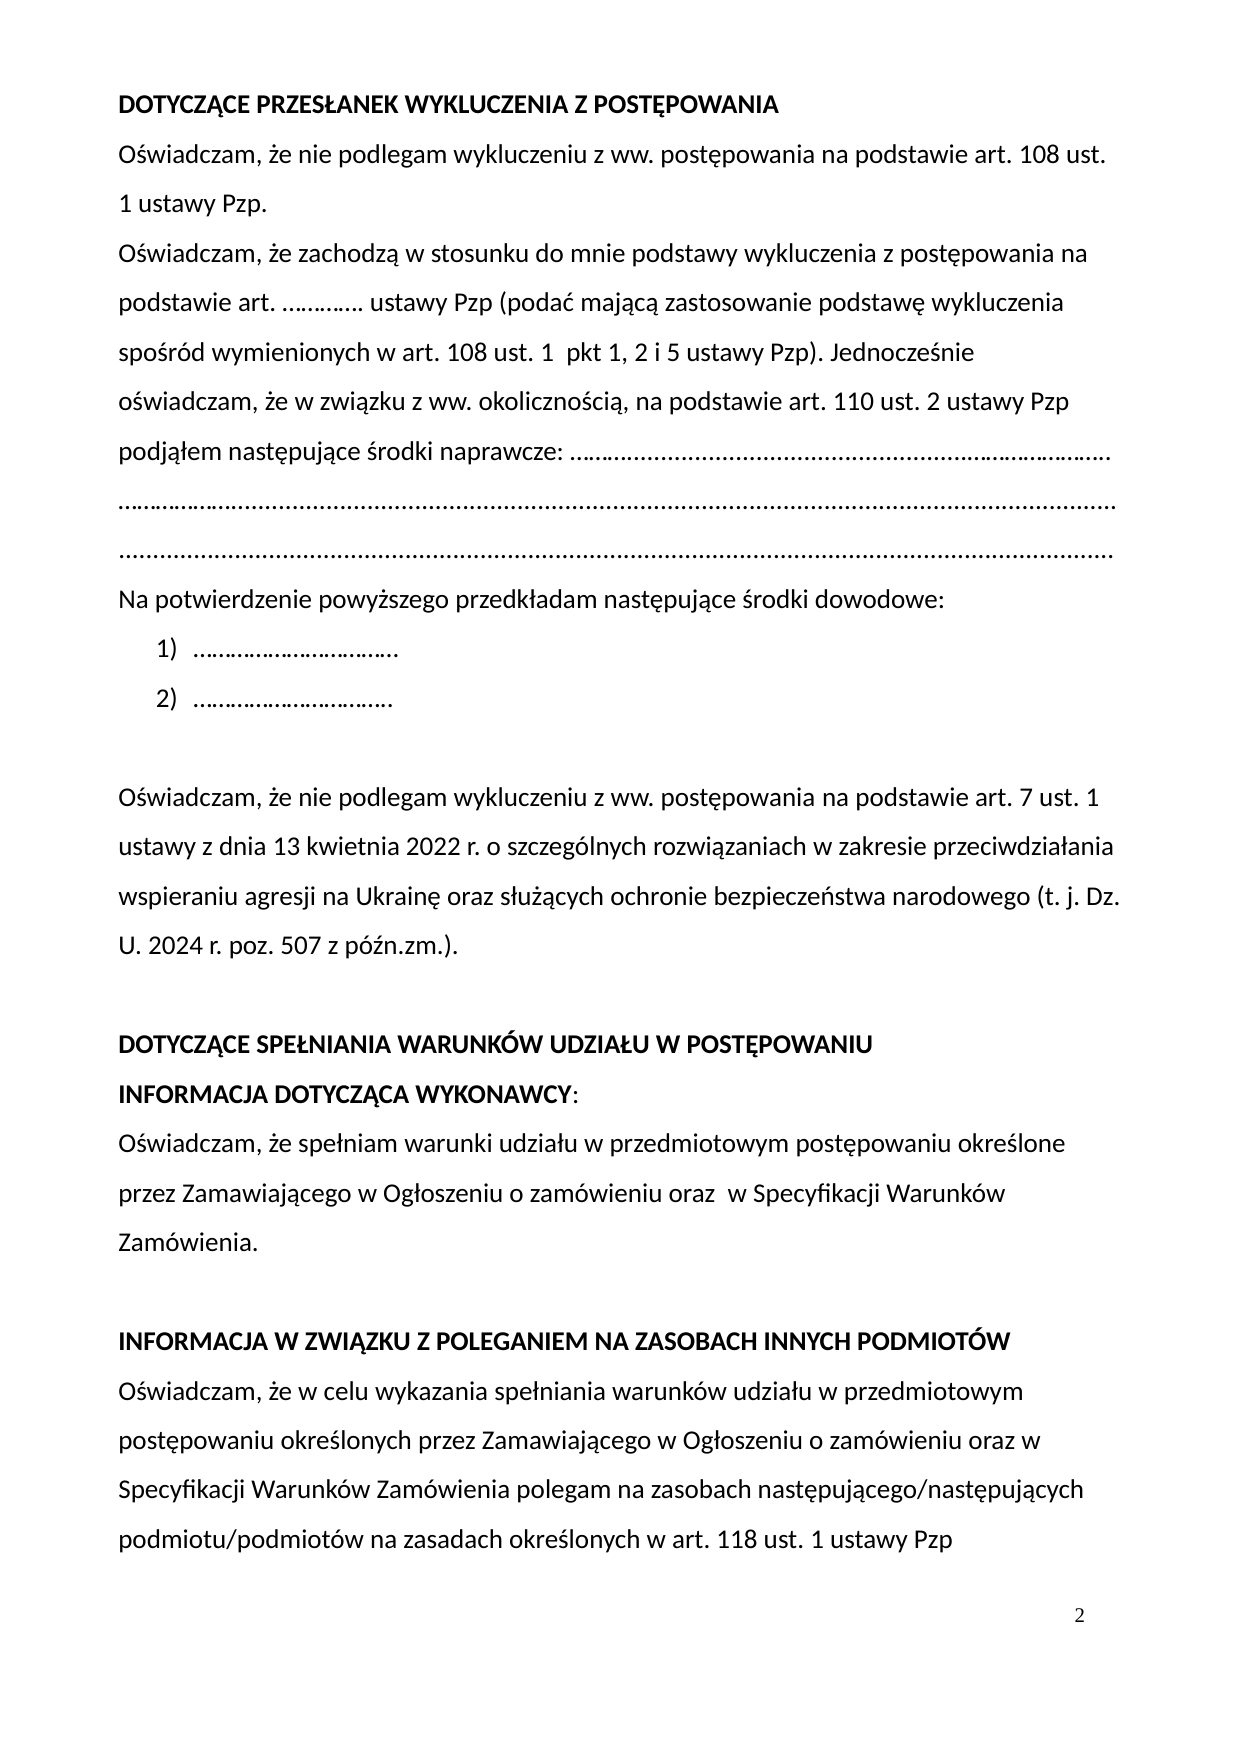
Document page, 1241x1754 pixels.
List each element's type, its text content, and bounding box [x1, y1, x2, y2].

text Oświadczam, że nie podlegam wykluczeniu z ww. postępowania na podstawie art. 108 ust. 1 ustawy Pzp. [118, 137, 1122, 219]
text Oświadczam, że spełniam warunki udziału w przedmiotowym postępowaniu określone przez Zamawiającego w Ogłoszeniu o zamówieniu oraz w Specyfikacji Warunków Zamówienia. [118, 1126, 1122, 1258]
text Oświadczam, że zachodzą w stosunku do mnie podstawy wykluczenia z postępowania na podstawie art. …………. ustawy Pzp (podać mającą zastosowanie podstawę wykluczenia spośród wymienionych w art. 108 ust. 1 pkt 1, 2 i 5 ustawy Pzp). Jednocześnie oświadczam, że w związku z ww. okolicznością, na podstawie art. 110 ust. 2 ustawy Pzp podjąłem następujące środki naprawcze: ………..................................................…………………..……………….................................................................................................................................................................................................................................................................................... [118, 236, 1122, 566]
text Oświadczam, że nie podlegam wykluczeniu z ww. postępowania na podstawie art. 7 ust. 1 ustawy z dnia 13 kwietnia 2022 r. o szczególnych rozwiązaniach w zakresie przeciwdziałania wspieraniu agresji na Ukrainę oraz służących ochronie bezpieczeństwa narodowego (t. j. Dz. U. 2024 r. poz. 507 z późn.zm.). [118, 780, 1122, 961]
text Oświadczam, że w celu wykazania spełniania warunków udziału w przedmiotowym postępowaniu określonych przez Zamawiającego w Ogłoszeniu o zamówieniu oraz w Specyfikacji Warunków Zamówienia polegam na zasobach następującego/następujących podmiotu/podmiotów na zasadach określonych w art. 118 ust. 1 ustawy Pzp [118, 1374, 1122, 1555]
list …………………………… [156, 632, 1122, 664]
text Na potwierdzenie powyższego przedkładam następujące środki dowodowe: [118, 582, 1122, 615]
text INFORMACJA DOTYCZĄCA WYKONAWCY: [118, 1077, 1122, 1110]
text INFORMACJA W ZWIĄZKU Z POLEGANIEM NA ZASOBACH INNYCH PODMIOTÓW [118, 1324, 1122, 1357]
list ………………………….. [156, 681, 1122, 714]
text DOTYCZĄCE SPEŁNIANIA WARUNKÓW UDZIAŁU W POSTĘPOWANIU [118, 1027, 1122, 1060]
text DOTYCZĄCE PRZESŁANEK WYKLUCZENIA Z POSTĘPOWANIA [118, 87, 1122, 120]
